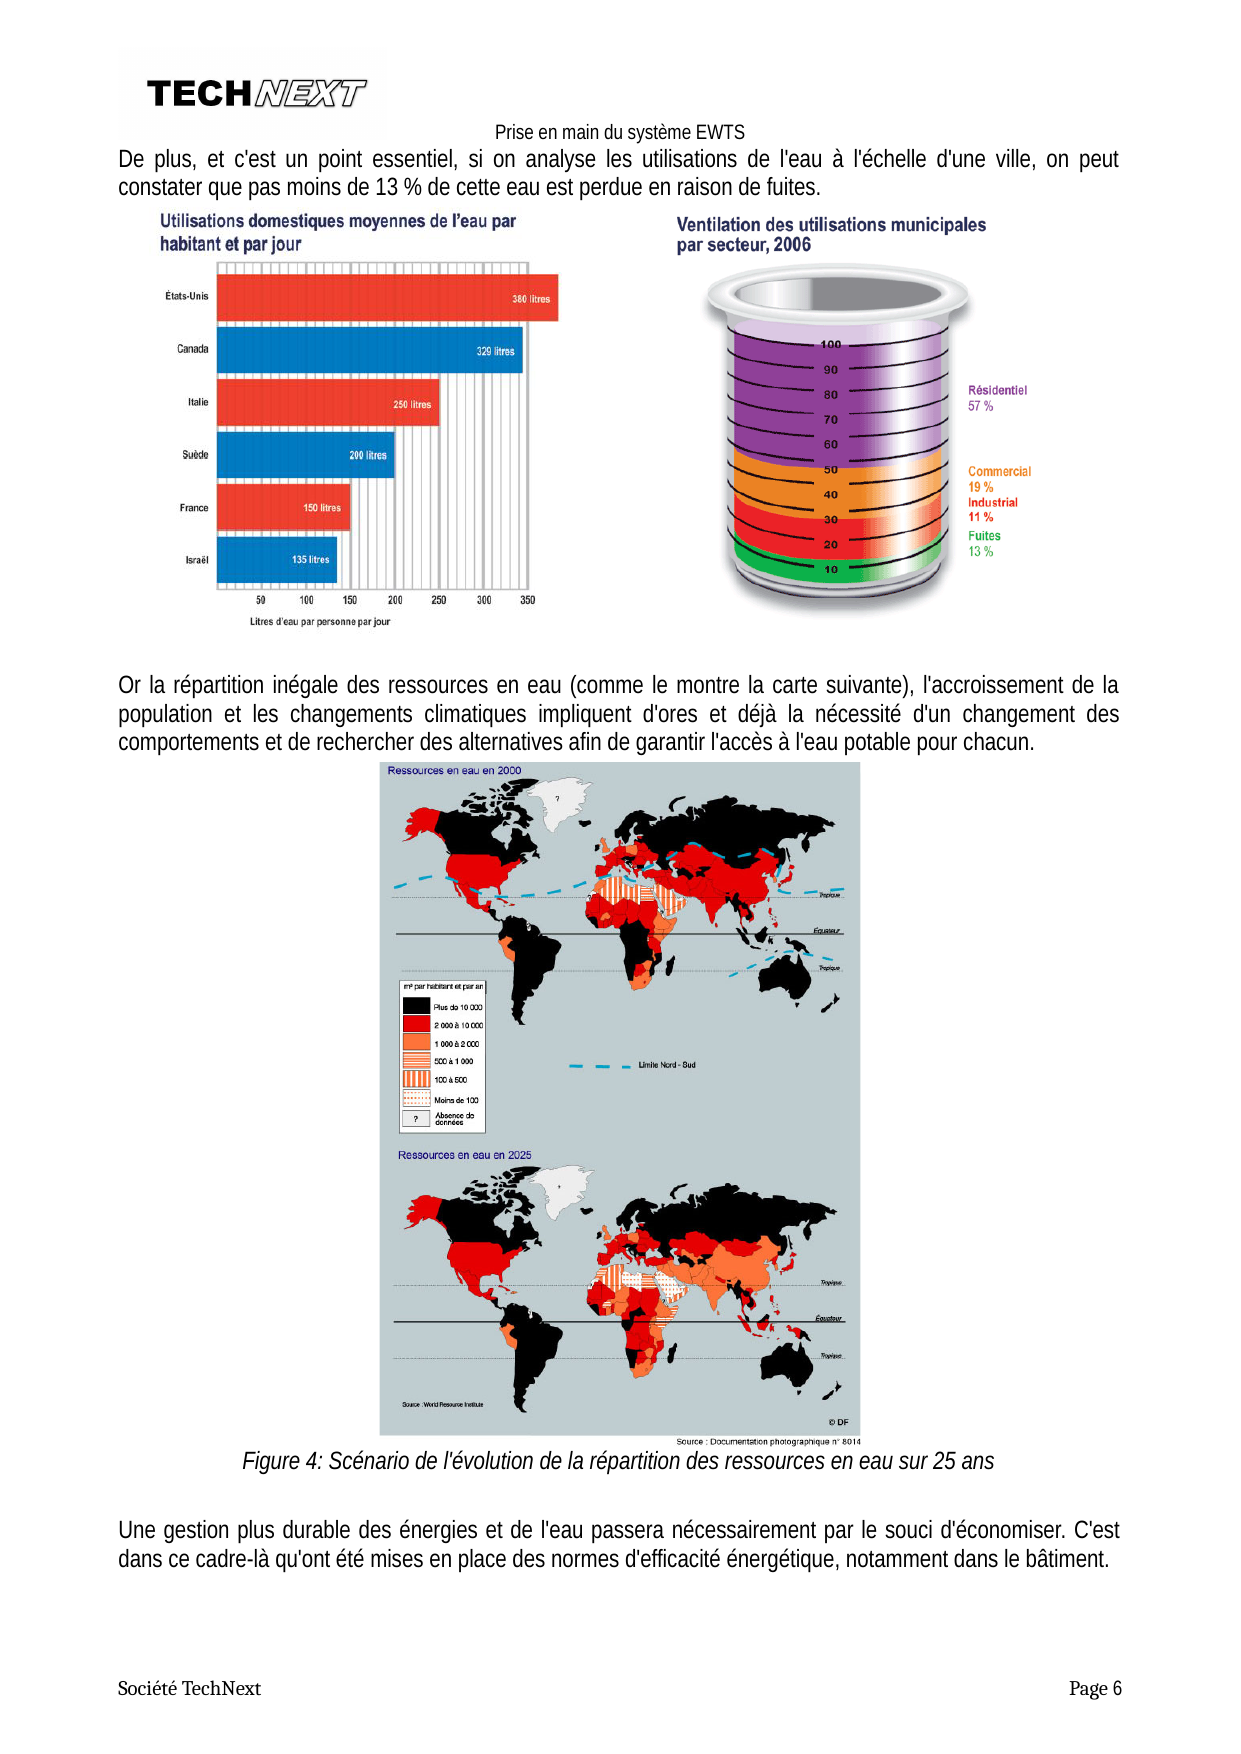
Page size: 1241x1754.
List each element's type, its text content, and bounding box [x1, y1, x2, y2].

picture [379, 762, 861, 1447]
text De plus, et c'est un point essentiel, si on analyse les utilisations de l'eau à l'échelle d'une ville, on peut constater que pas moins de 13 % de cette eau est perdue en raison de fuites. [118, 144, 1122, 201]
picture [118, 47, 387, 140]
text Figure 4: Scénario de l'évolution de la répartition des ressources en eau sur 25 ans [118, 1446, 1122, 1475]
text Or la répartition inégale des ressources en eau (comme le montre la carte suivante), l'accroissement de la population et les changements climatiques impliquent d'ores et déjà la nécessité d'un changement des comportements et de rechercher des alternatives afin de garantir l'accès à l'eau potable pour chacun. [118, 670, 1122, 756]
text Une gestion plus durable des énergies et de l'eau passera nécessairement par le souci d'économiser. C'est dans ce cadre-là qu'ont été mises en place des normes d'efficacité énergétique, notamment dans le bâtiment. [118, 1516, 1122, 1573]
